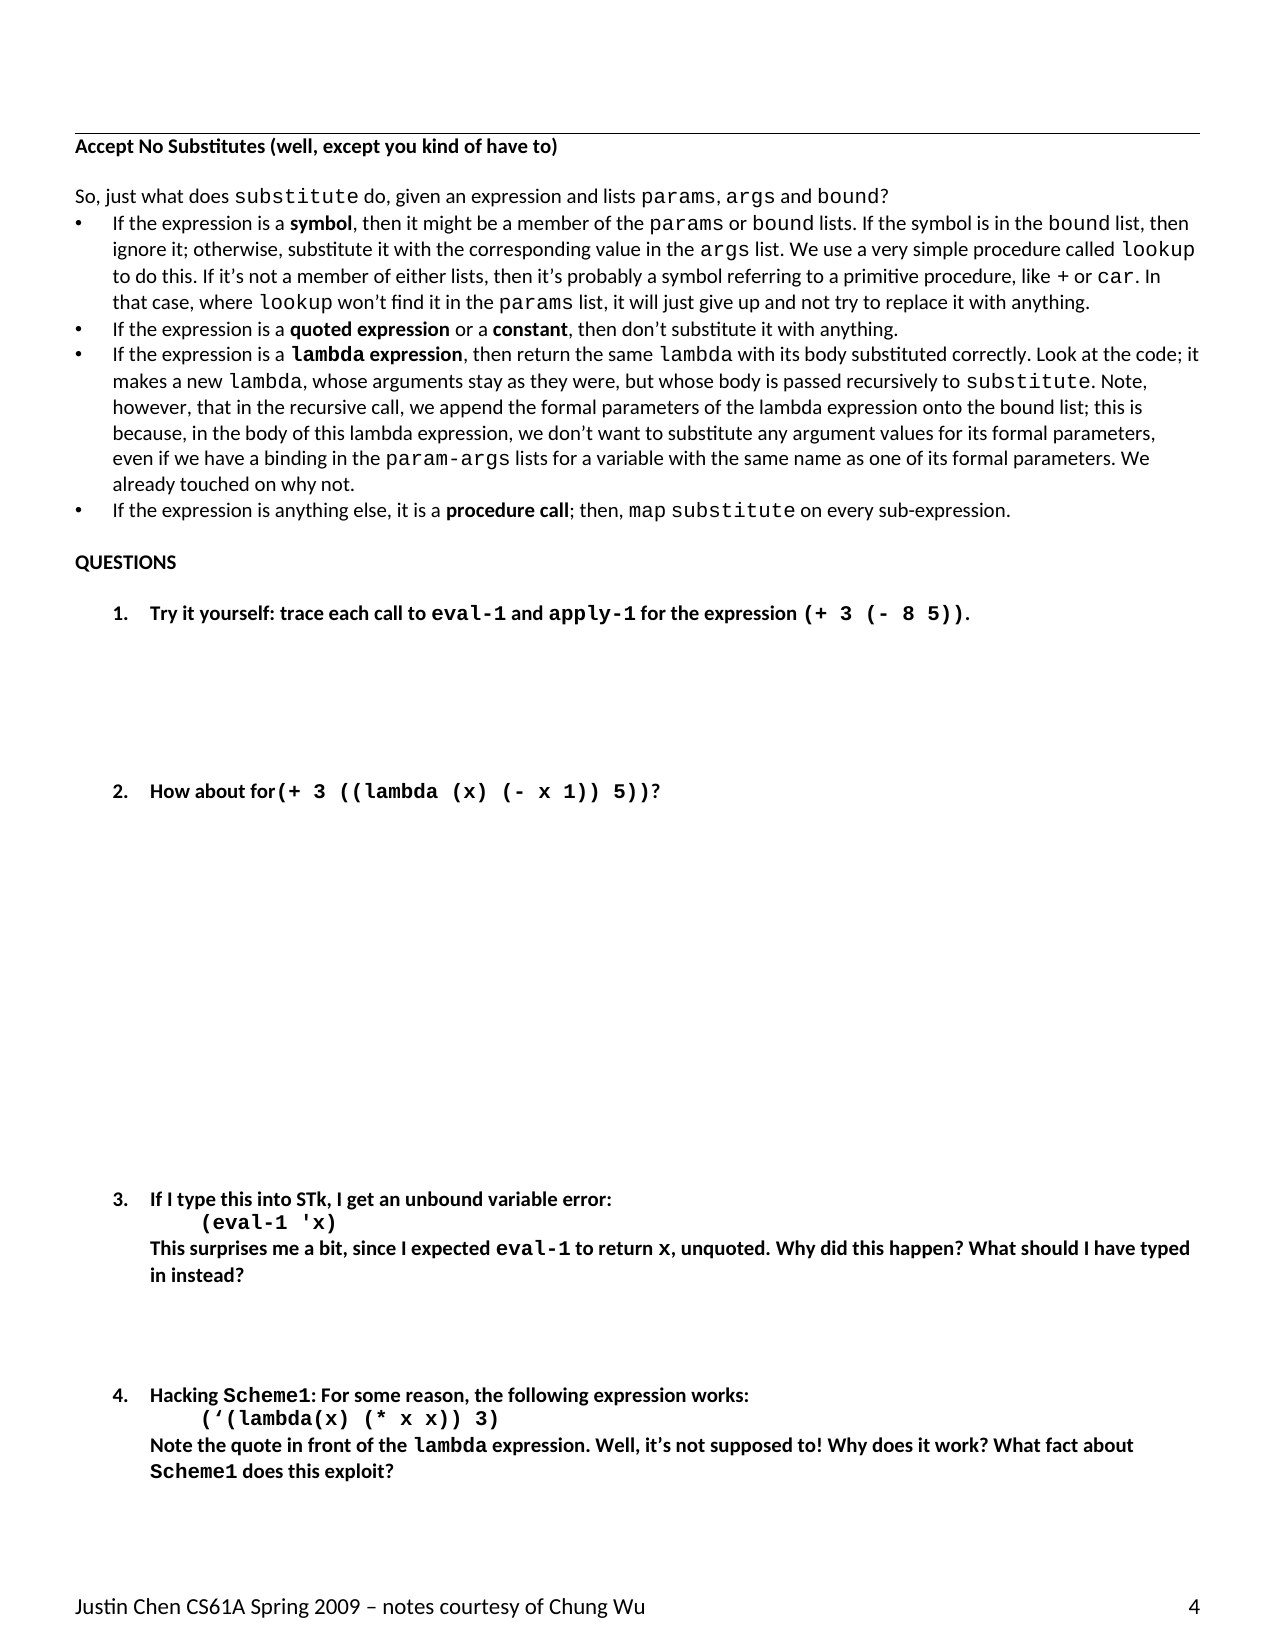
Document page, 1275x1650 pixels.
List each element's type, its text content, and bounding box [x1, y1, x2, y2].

list Hacking Scheme1: For some reason, the following expression works: [112, 1382, 1200, 1408]
list If the expression is a quoted expression or a constant, then don’t substitute it with anything. [75, 316, 1200, 341]
text QUESTIONS [75, 549, 1200, 574]
list How about for(+ 3 ((lambda (x) (- x 1)) 5))? [112, 779, 1200, 805]
list Try it yourself: trace each call to eval-1 and apply-1 for the expression (+ 3 (- 8 5)). [112, 600, 1200, 626]
list This surprises me a bit, since I expected eval-1 to return x, unquoted. Why did this happen? What should I have typed in instead? [112, 1236, 1200, 1287]
text Accept No Substitutes (well, except you kind of have to) [75, 134, 1200, 158]
list (‘(lambda(x) (* x x)) 3) [112, 1408, 1200, 1432]
list If the expression is a lambda expression, then return the same lambda with its body substituted correctly. Look at the code; it makes a new lambda, whose arguments stay as they were, but whose body is passed recursively to substitute. Note, however, that in the recursive call, we append the formal parameters of the lambda expression onto the bound list; this is because, in the body of this lambda expression, we don’t want to substitute any argument values for its formal parameters, even if we have a binding in the param-args lists for a variable with the same name as one of its formal parameters. We already touched on why not. [75, 341, 1200, 497]
list (eval-1 'x) [112, 1212, 1200, 1236]
list If I type this into STk, I get an unbound variable error: [112, 1186, 1200, 1212]
list Note the quote in front of the lambda expression. Well, it’s not supposed to! Why does it work? What fact about Scheme1 does this exploit? [112, 1432, 1200, 1485]
list If the expression is anything else, it is a procedure call; then, map substitute on every sub-expression. [75, 497, 1200, 523]
text So, just what does substitute do, given an expression and lists params, args and bound? [75, 184, 1200, 210]
list If the expression is a symbol, then it might be a member of the params or bound lists. If the symbol is in the bound list, then ignore it; otherwise, substitute it with the corresponding value in the args list. We use a very simple procedure called lookup to do this. If it’s not a member of either lists, then it’s probably a symbol referring to a primitive procedure, like + or car. In that case, where lookup won’t find it in the params list, it will just give up and not try to replace it with anything. [75, 210, 1200, 316]
